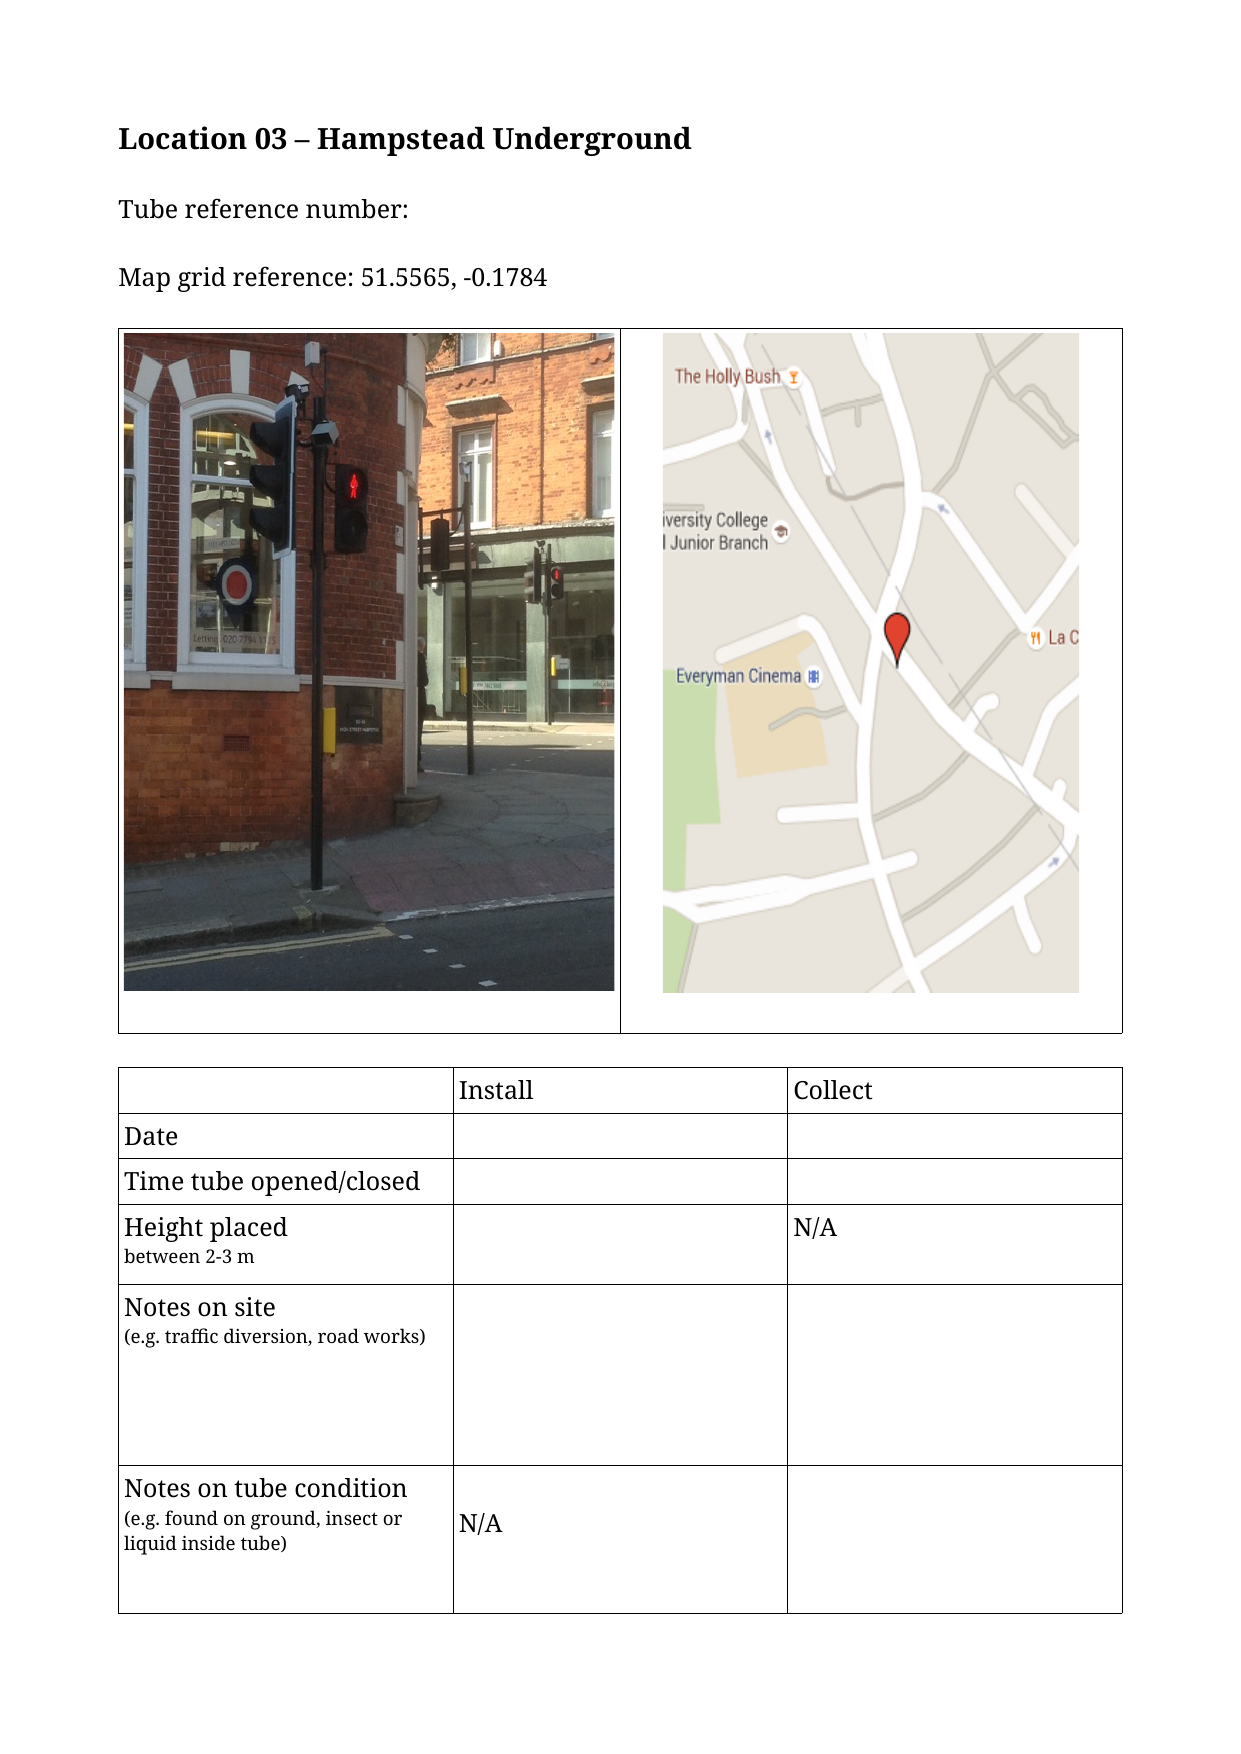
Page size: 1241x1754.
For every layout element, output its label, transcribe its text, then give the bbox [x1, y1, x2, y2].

text Tube reference number: [118, 192, 1122, 226]
picture [123, 333, 615, 991]
table_cell Height placed between 2-3 m [119, 1205, 453, 1283]
table_cell [454, 1114, 787, 1158]
table_cell Notes on tube condition (e.g. found on ground, insect or liquid inside tube) [119, 1466, 453, 1613]
table_cell [454, 1205, 787, 1283]
table_cell [788, 1285, 1122, 1465]
table_cell N/A [454, 1466, 787, 1613]
table_cell [788, 1466, 1122, 1613]
table_cell [454, 1285, 787, 1465]
table_header Install [454, 1068, 787, 1112]
table_header Collect [788, 1068, 1122, 1112]
table_header [119, 329, 620, 1033]
table_cell N/A [788, 1205, 1122, 1283]
table_cell [788, 1114, 1122, 1158]
table_header [119, 1068, 453, 1112]
table_cell Time tube opened/closed [119, 1159, 453, 1204]
table_cell Date [119, 1114, 453, 1158]
picture [662, 333, 1080, 993]
text Map grid reference: 51.5565, -0.1784 [118, 260, 1122, 294]
text Location 03 – Hampstead Underground [118, 118, 1122, 158]
table_cell [454, 1159, 787, 1204]
table_header [621, 329, 1122, 1033]
table_cell Notes on site (e.g. traffic diversion, road works) [119, 1285, 453, 1465]
table_cell [788, 1159, 1122, 1204]
